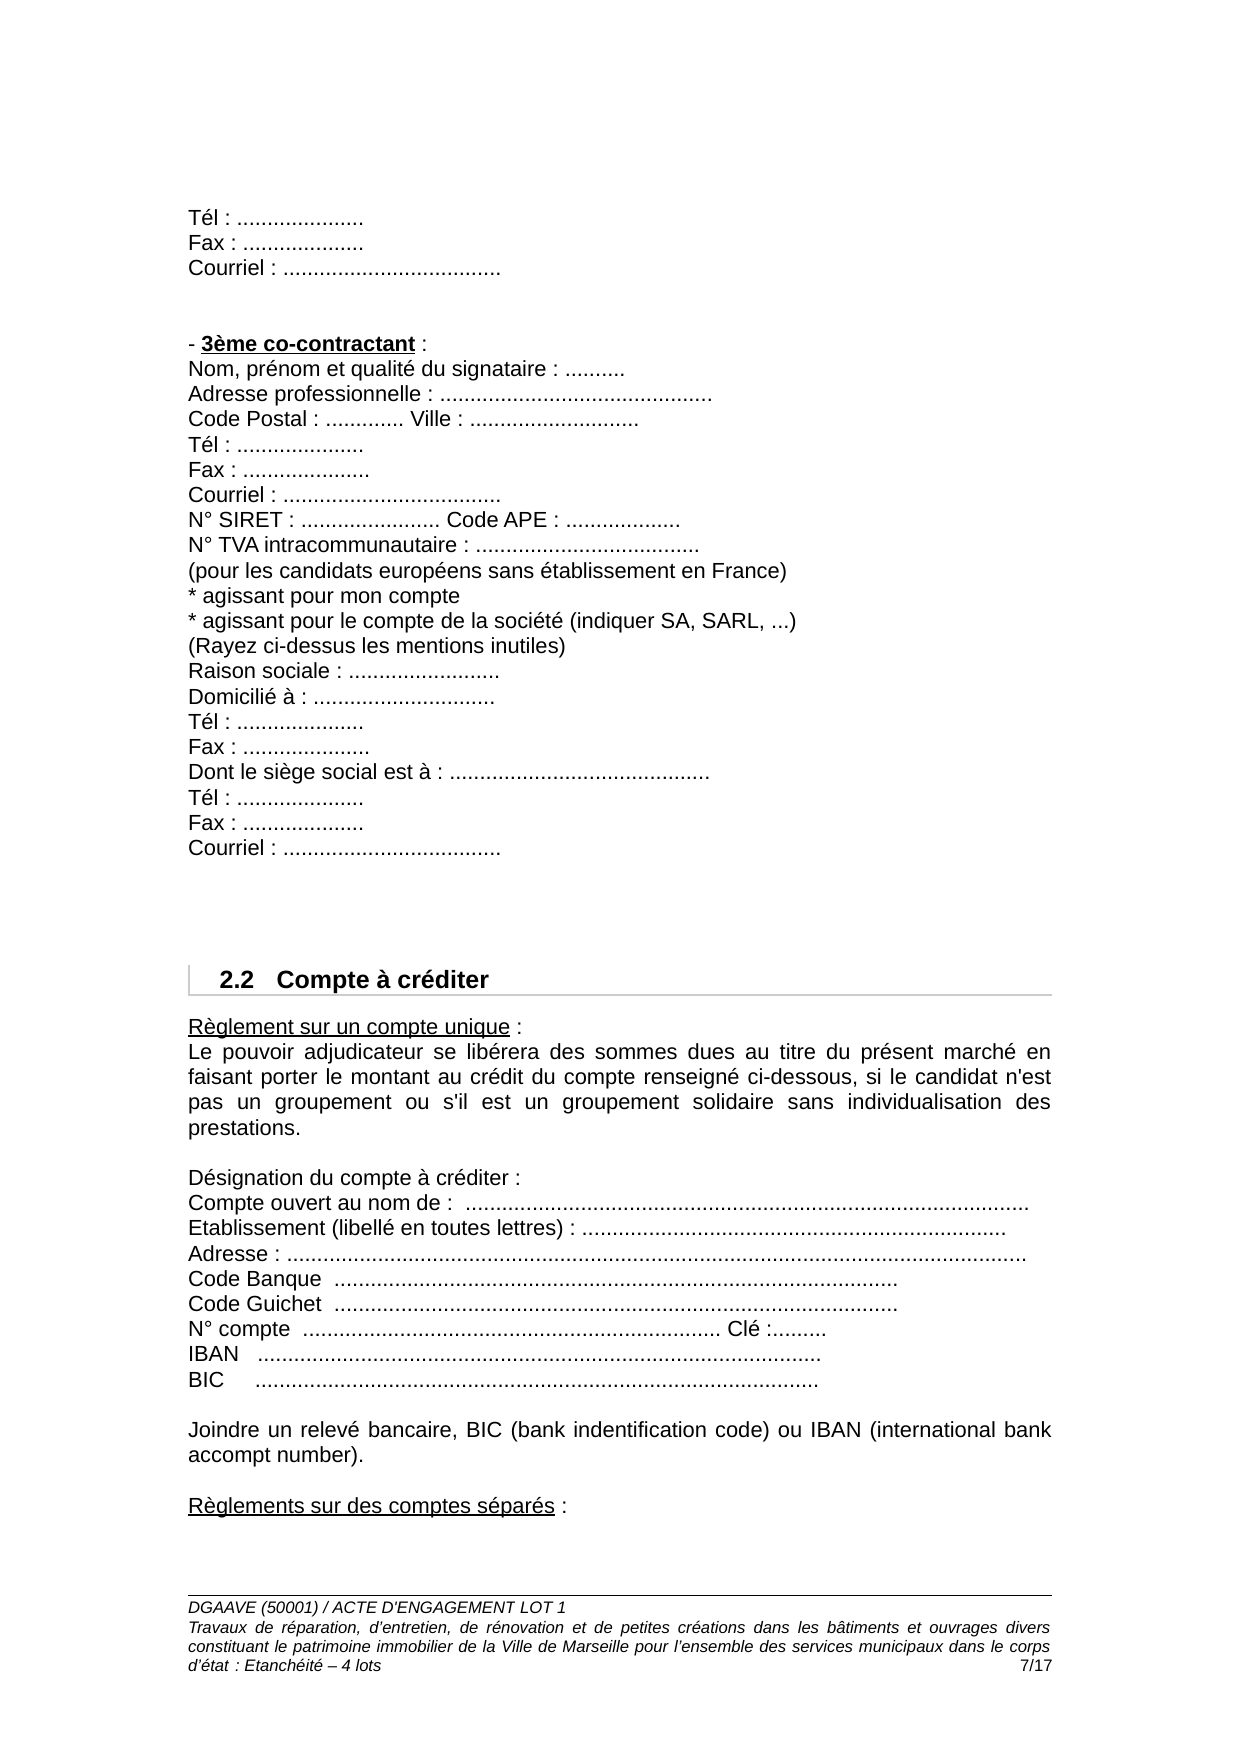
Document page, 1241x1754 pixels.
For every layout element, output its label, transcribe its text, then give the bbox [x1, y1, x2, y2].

text Courriel : .................................... [188, 482, 1052, 507]
text Tél : ..................... [188, 431, 1052, 457]
text Le pouvoir adjudicateur se libérera des sommes dues au titre du présent marché en faisant porter le montant au crédit du compte renseigné ci-dessous, si le candidat n'est pas un groupement ou s'il est un groupement solidaire sans individualisation des prestations. [188, 1039, 1052, 1140]
text N° compte ..................................................................... Clé :......... [188, 1316, 1052, 1341]
text Désignation du compte à créditer : [188, 1165, 1052, 1190]
text Tél : ..................... [188, 709, 1052, 734]
text Fax : .................... [188, 809, 1052, 835]
text Code Postal : ............. Ville : ............................ [188, 406, 1052, 431]
text Dont le siège social est à : ........................................... [188, 759, 1052, 784]
text Adresse : .......................................................................................................................... [188, 1241, 1052, 1266]
text Tél : ..................... [188, 784, 1052, 809]
text N° TVA intracommunautaire : ..................................... [188, 532, 1052, 557]
text Code Guichet ............................................................................................. [188, 1291, 1052, 1316]
text BIC ............................................................................................. [188, 1367, 1052, 1392]
text Adresse professionnelle : ............................................. [188, 381, 1052, 406]
text Fax : ..................... [188, 457, 1052, 482]
text Code Banque ............................................................................................. [188, 1266, 1052, 1291]
text N° SIRET : ....................... Code APE : ................... [188, 507, 1052, 532]
text (pour les candidats européens sans établissement en France) [188, 557, 1052, 583]
text * agissant pour le compte de la société (indiquer SA, SARL, ...) [188, 608, 1052, 633]
text Compte ouvert au nom de : ............................................................................................. [188, 1190, 1052, 1215]
text Joindre un relevé bancaire, BIC (bank indentification code) ou IBAN (international bank accompt number). [188, 1417, 1052, 1467]
text Etablissement (libellé en toutes lettres) : ...................................................................... [188, 1215, 1052, 1241]
text Fax : .................... [188, 230, 1052, 255]
text Raison sociale : ......................... [188, 658, 1052, 683]
text Tél : ..................... [188, 204, 1052, 230]
text Règlement sur un compte unique : [188, 1014, 1052, 1039]
text Fax : ..................... [188, 734, 1052, 759]
text (Rayez ci-dessus les mentions inutiles) [188, 633, 1052, 658]
text Courriel : .................................... [188, 835, 1052, 860]
text Courriel : .................................... [188, 255, 1052, 280]
text Nom, prénom et qualité du signataire : .......... [188, 356, 1052, 381]
text - 3ème co-contractant : [188, 331, 1052, 356]
text Règlements sur des comptes séparés : [188, 1493, 1052, 1518]
text * agissant pour mon compte [188, 583, 1052, 608]
text Domicilié à : .............................. [188, 683, 1052, 709]
text IBAN ............................................................................................. [188, 1341, 1052, 1367]
subtitle Compte à créditer [190, 965, 1052, 994]
